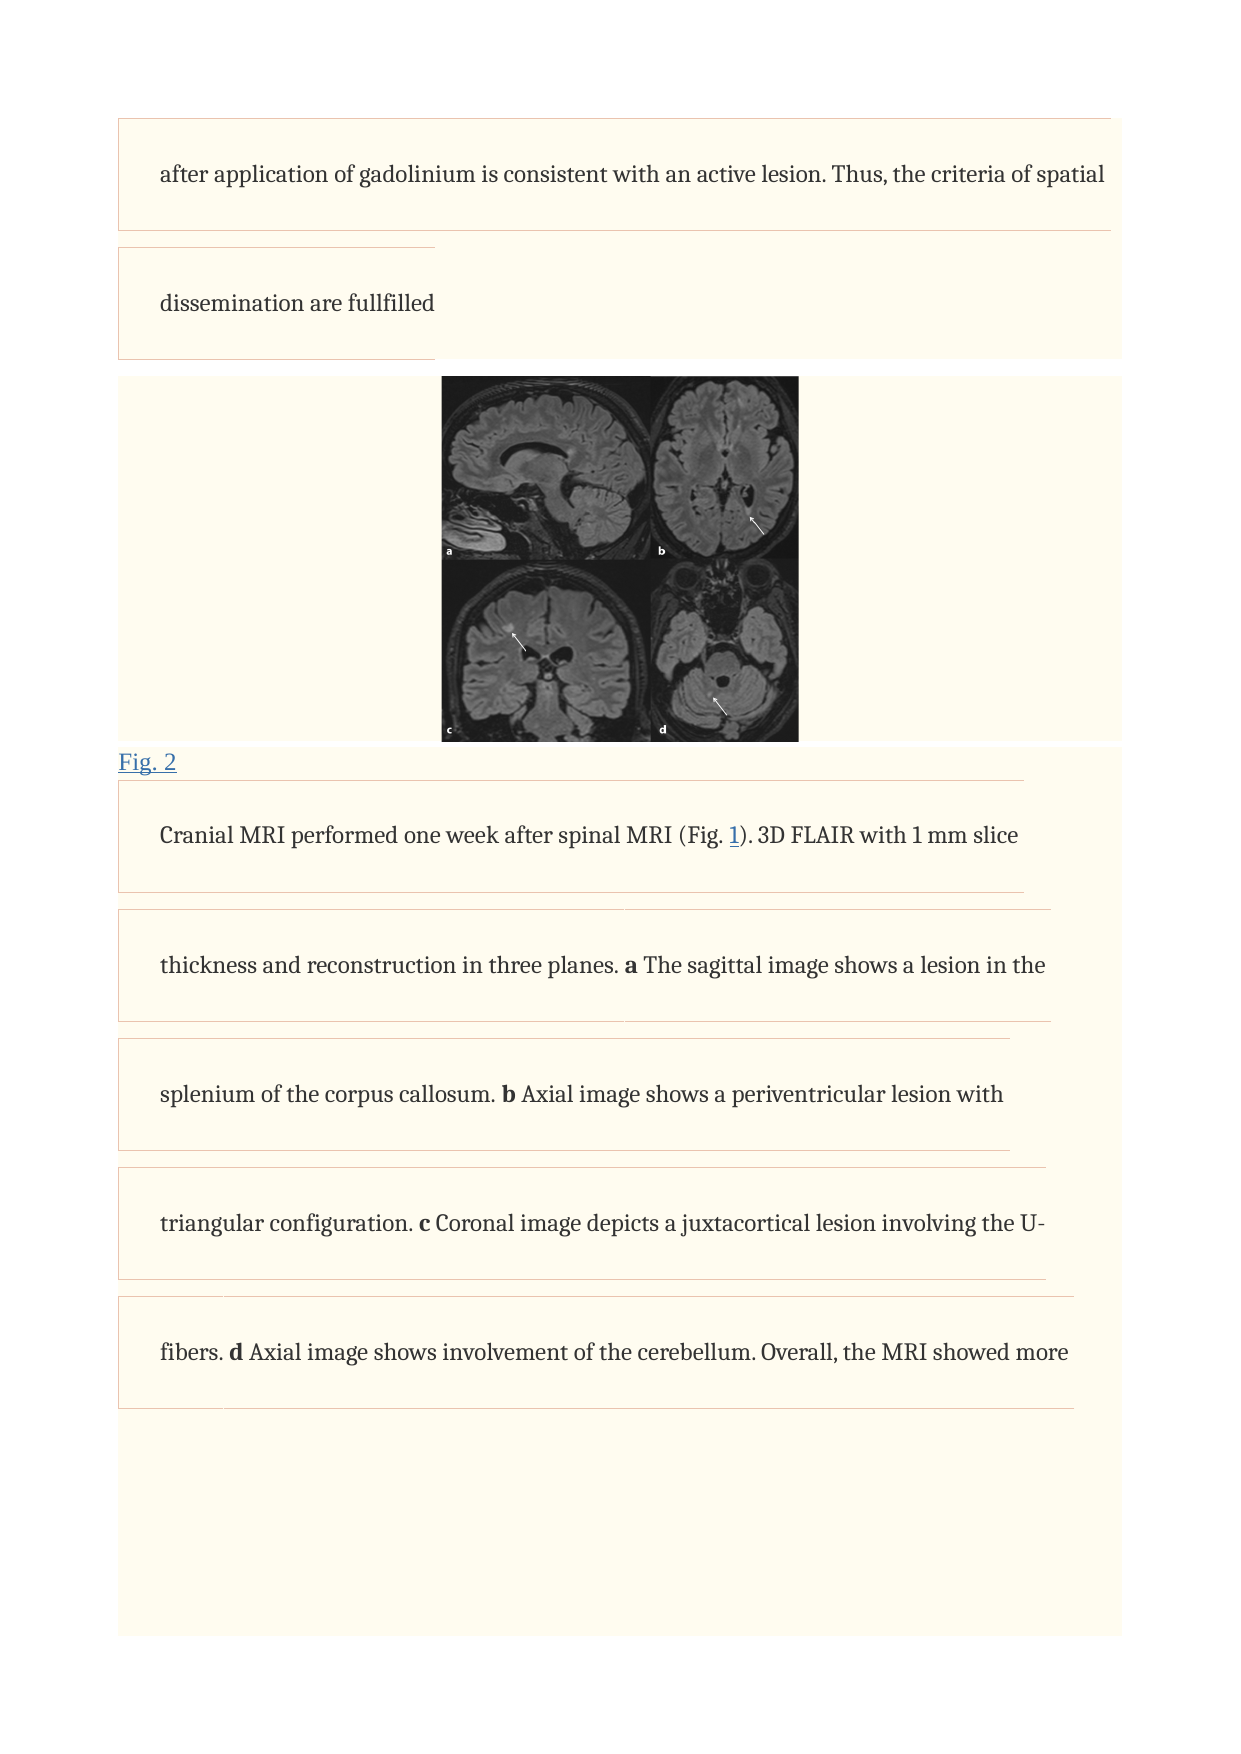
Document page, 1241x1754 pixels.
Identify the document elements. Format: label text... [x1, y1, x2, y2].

picture [441, 376, 799, 742]
text after application of gadolinium is consistent with an active lesion. Thus, the criteria of spatial dissemination are fullfilled [118, 118, 1122, 359]
text Cranial MRI performed one week after spinal MRI (Fig. 1). 3D FLAIR with 1 mm slice thickness and reconstruction in three planes. a The sagittal image shows a lesion in the splenium of the corpus callosum. b Axial image shows a periventricular lesion with triangular configuration. c Coronal image depicts a juxtacortical lesion involving the U-fibers. d Axial image shows involvement of the cerebellum. Overall, the MRI showed more [118, 780, 1122, 1408]
text Fig. 2 [118, 747, 1122, 775]
